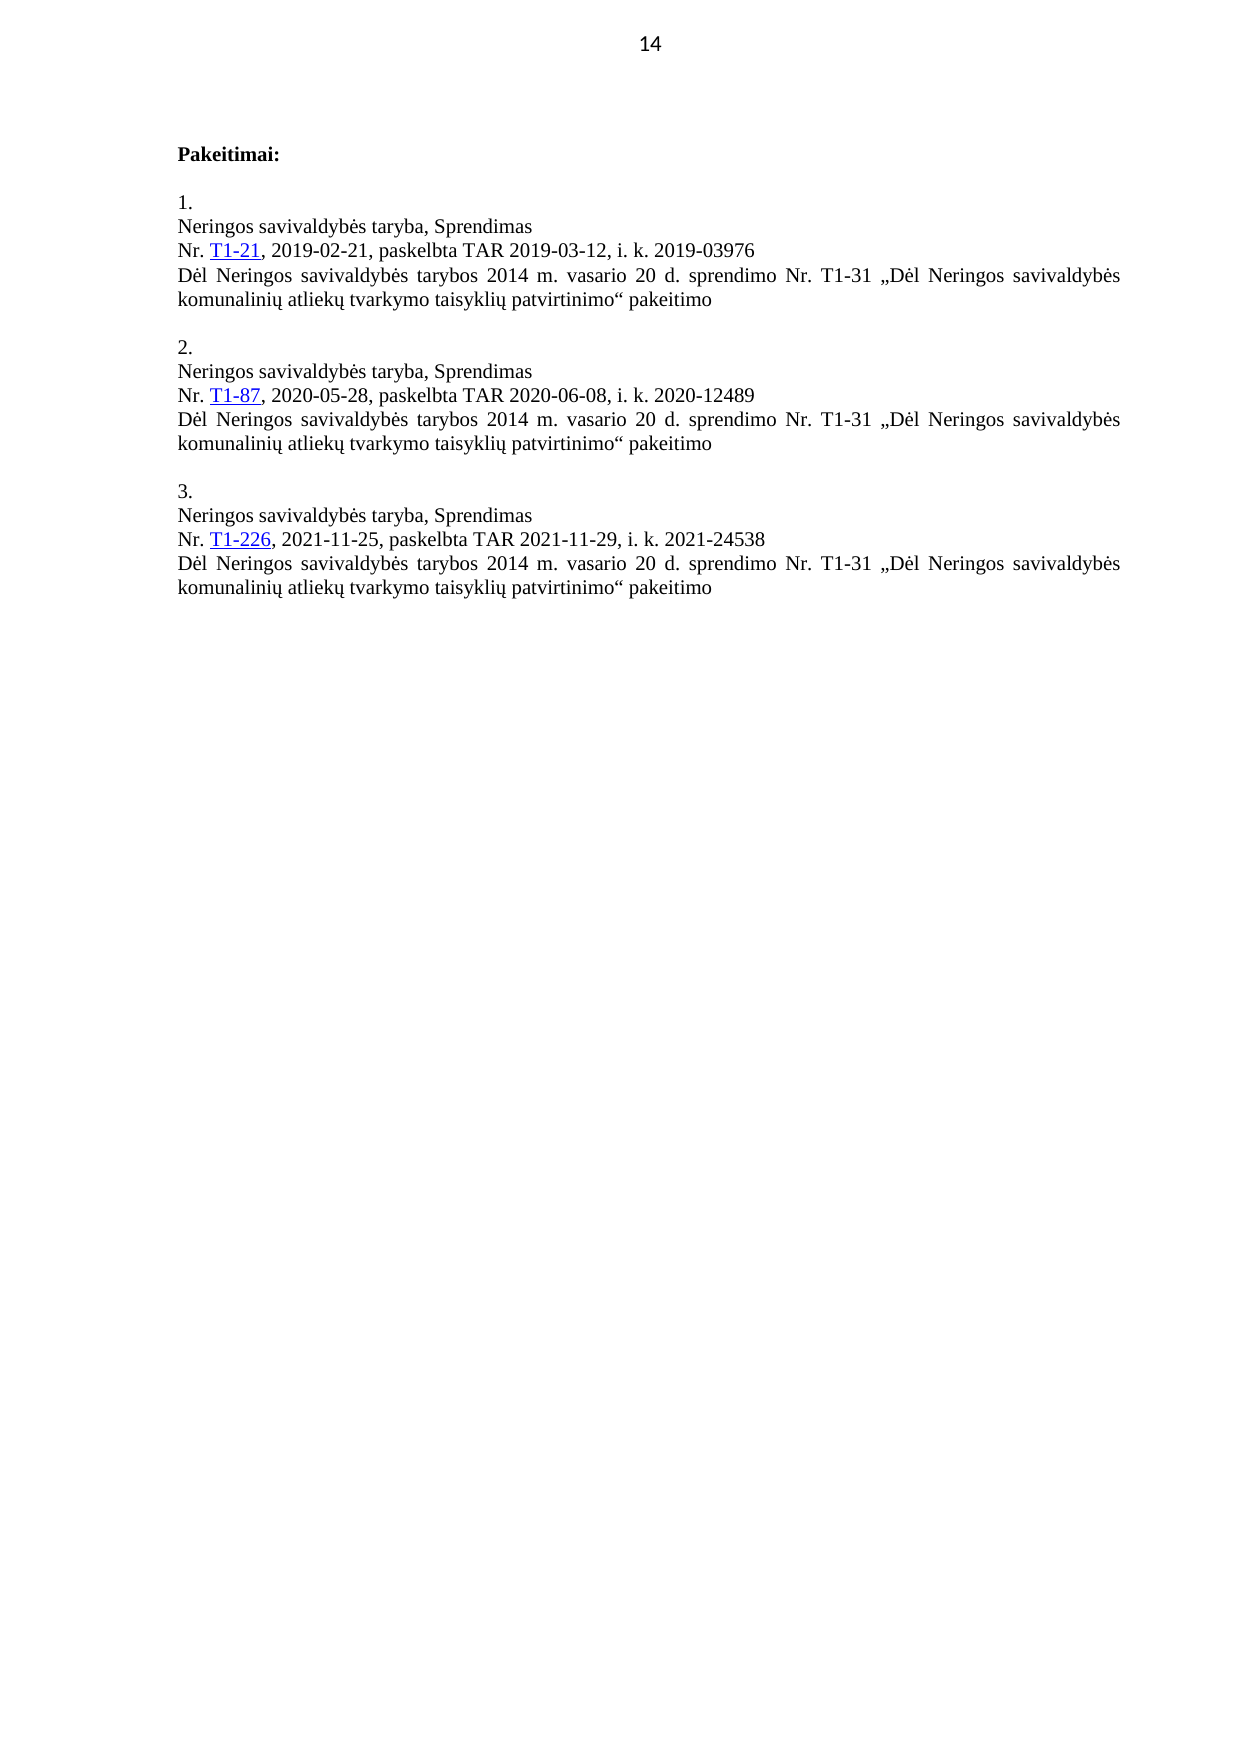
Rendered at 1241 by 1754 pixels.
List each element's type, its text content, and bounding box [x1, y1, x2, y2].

text 1. [177, 190, 1122, 214]
text Nr. T1-21, 2019-02-21, paskelbta TAR 2019-03-12, i. k. 2019-03976 [177, 238, 1122, 262]
text Dėl Neringos savivaldybės tarybos 2014 m. vasario 20 d. sprendimo Nr. T1-31 „Dėl Neringos savivaldybės komunalinių atliekų tvarkymo taisyklių patvirtinimo“ pakeitimo [177, 407, 1122, 455]
text Nr. T1-226, 2021-11-25, paskelbta TAR 2021-11-29, i. k. 2021-24538 [177, 527, 1122, 551]
text Dėl Neringos savivaldybės tarybos 2014 m. vasario 20 d. sprendimo Nr. T1-31 „Dėl Neringos savivaldybės komunalinių atliekų tvarkymo taisyklių patvirtinimo“ pakeitimo [177, 262, 1122, 311]
text 2. [177, 335, 1122, 359]
text Neringos savivaldybės taryba, Sprendimas [177, 214, 1122, 238]
text 3. [177, 479, 1122, 503]
text Dėl Neringos savivaldybės tarybos 2014 m. vasario 20 d. sprendimo Nr. T1-31 „Dėl Neringos savivaldybės komunalinių atliekų tvarkymo taisyklių patvirtinimo“ pakeitimo [177, 551, 1122, 599]
text Pakeitimai: [177, 142, 1122, 166]
text Neringos savivaldybės taryba, Sprendimas [177, 503, 1122, 527]
text Nr. T1-87, 2020-05-28, paskelbta TAR 2020-06-08, i. k. 2020-12489 [177, 383, 1122, 407]
text Neringos savivaldybės taryba, Sprendimas [177, 359, 1122, 383]
